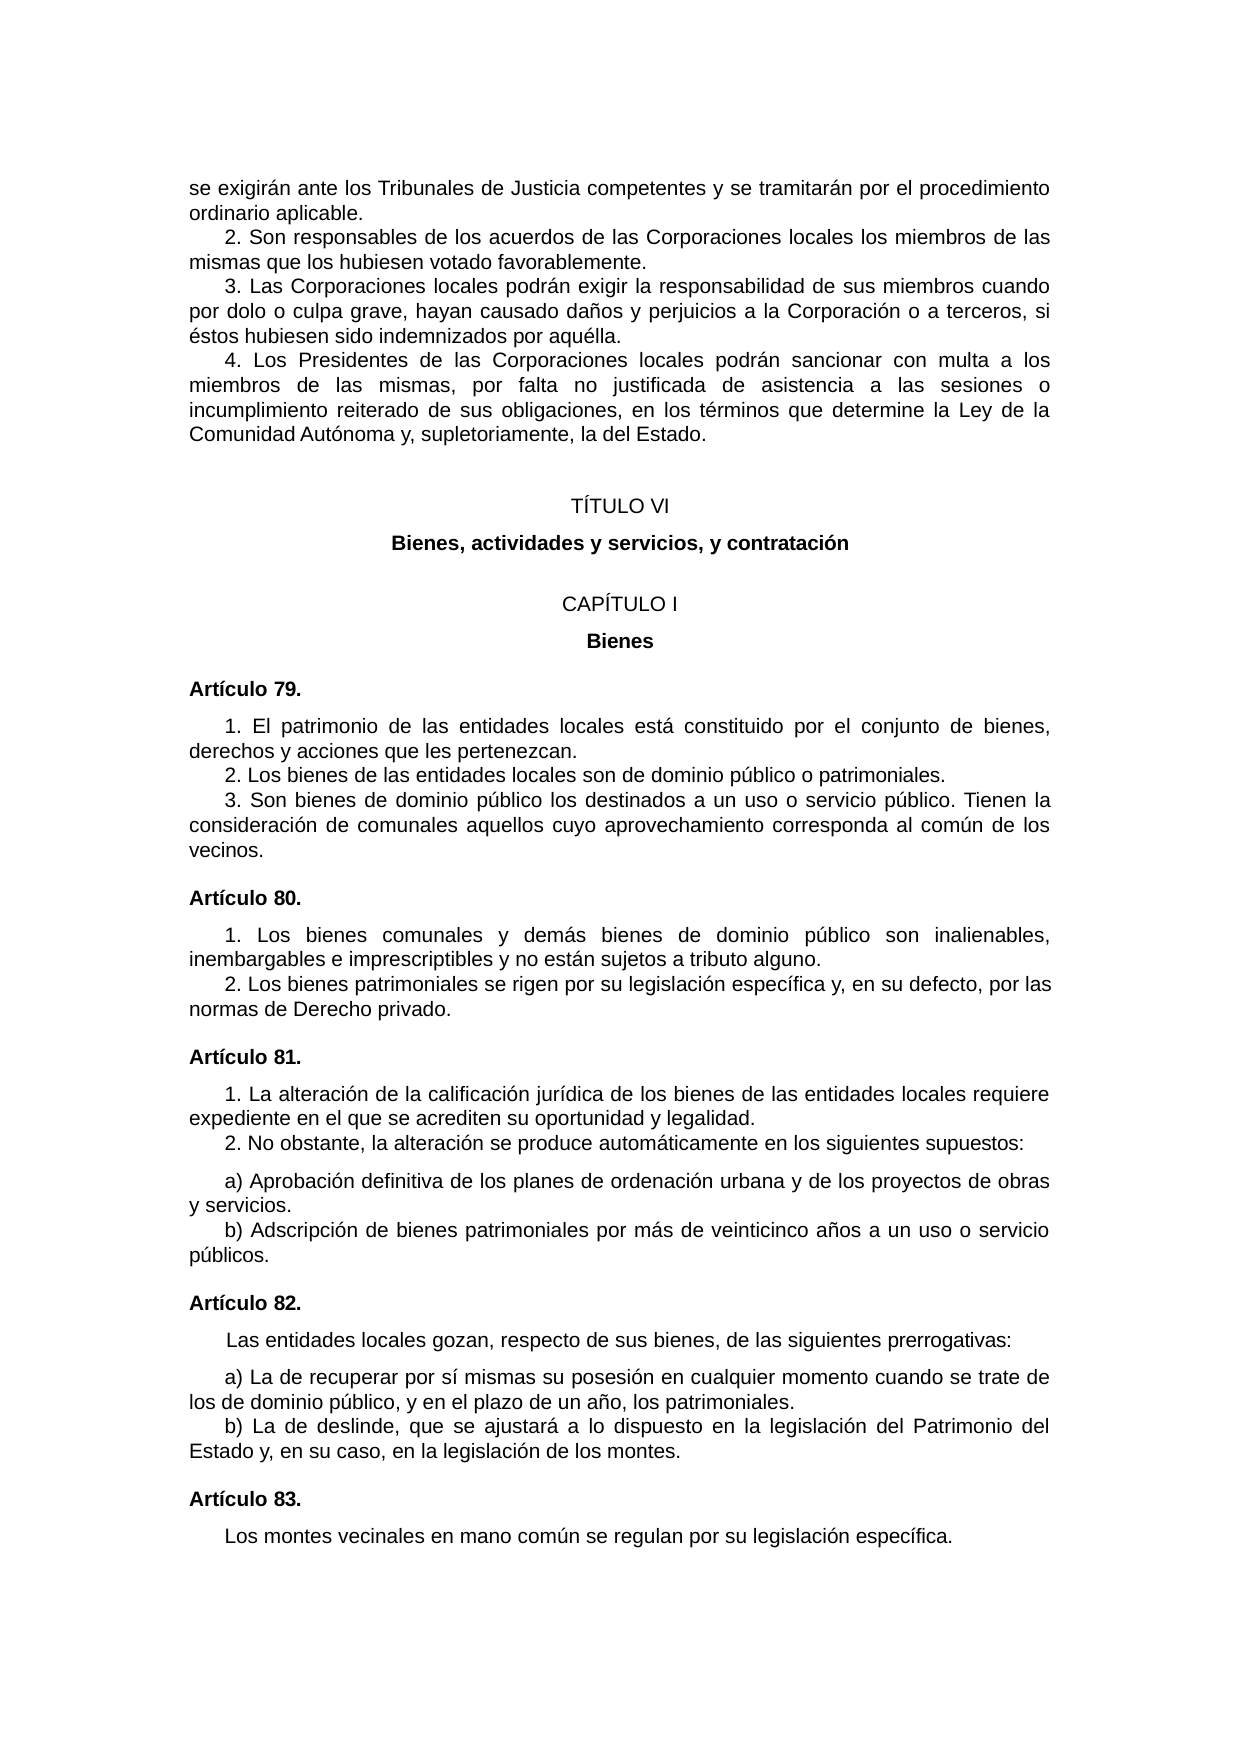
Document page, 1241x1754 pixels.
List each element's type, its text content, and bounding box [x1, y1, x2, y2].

list Los Presidentes de las Corporaciones locales podrán sancionar con multa a los miembros de las mismas, por falta no justificada de asistencia a las sesiones o incumplimiento reiterado de sus obligaciones, en los términos que determine la Ley de la Comunidad Autónoma y, supletoriamente, la del Estado. [189, 348, 1052, 446]
list Los bienes patrimoniales se rigen por su legislación específica y, en su defecto, por las normas de Derecho privado. [189, 972, 1052, 1020]
list Las Corporaciones locales podrán exigir la responsabilidad de sus miembros cuando por dolo o culpa grave, hayan causado daños y perjuicios a la Corporación o a terceros, si éstos hubiesen sido indemnizados por aquélla. [189, 274, 1052, 347]
text Artículo 83. [189, 1487, 1167, 1511]
list Son responsables de los acuerdos de las Corporaciones locales los miembros de las mismas que los hubiesen votado favorablemente. [189, 225, 1051, 273]
text Bienes, actividades y servicios, y contratación [390, 531, 851, 555]
text Artículo 82. [189, 1291, 1167, 1315]
text TÍTULO VI [390, 494, 851, 518]
list Los bienes comunales y demás bienes de dominio público son inalienables, inembargables e imprescriptibles y no están sujetos a tributo alguno. [189, 923, 1051, 971]
list El patrimonio de las entidades locales está constituido por el conjunto de bienes, derechos y acciones que les pertenezcan. [189, 714, 1052, 762]
list Aprobación definitiva de los planes de ordenación urbana y de los proyectos de obras y servicios. [189, 1168, 1051, 1217]
text Artículo 81. [189, 1045, 1167, 1069]
list No obstante, la alteración se produce automáticamente en los siguientes supuestos: [224, 1131, 1167, 1155]
text Bienes [390, 628, 851, 652]
list Son bienes de dominio público los destinados a un uso o servicio público. Tienen la consideración de comunales aquellos cuyo aprovechamiento corresponda al común de los vecinos. [189, 788, 1052, 861]
text Los montes vecinales en mano común se regulan por su legislación específica. [224, 1524, 1167, 1548]
list Los bienes de las entidades locales son de dominio público o patrimoniales. [224, 763, 1167, 787]
text Artículo 80. [189, 886, 1167, 910]
text se exigirán ante los Tribunales de Justicia competentes y se tramitarán por el procedimiento ordinario aplicable. [189, 176, 1051, 224]
text CAPÍTULO I [390, 592, 851, 616]
list Adscripción de bienes patrimoniales por más de veinticinco años a un uso o servicio públicos. [189, 1218, 1051, 1266]
text Artículo 79. [189, 677, 1167, 701]
list La de deslinde, que se ajustará a lo dispuesto en la legislación del Patrimonio del Estado y, en su caso, en la legislación de los montes. [189, 1414, 1051, 1463]
list La alteración de la calificación jurídica de los bienes de las entidades locales requiere expediente en el que se acrediten su oportunidad y legalidad. [189, 1082, 1051, 1130]
list La de recuperar por sí mismas su posesión en cualquier momento cuando se trate de los de dominio público, y en el plazo de un año, los patrimoniales. [189, 1365, 1052, 1413]
text Las entidades locales gozan, respecto de sus bienes, de las siguientes prerrogativas: [222, 1327, 1016, 1351]
